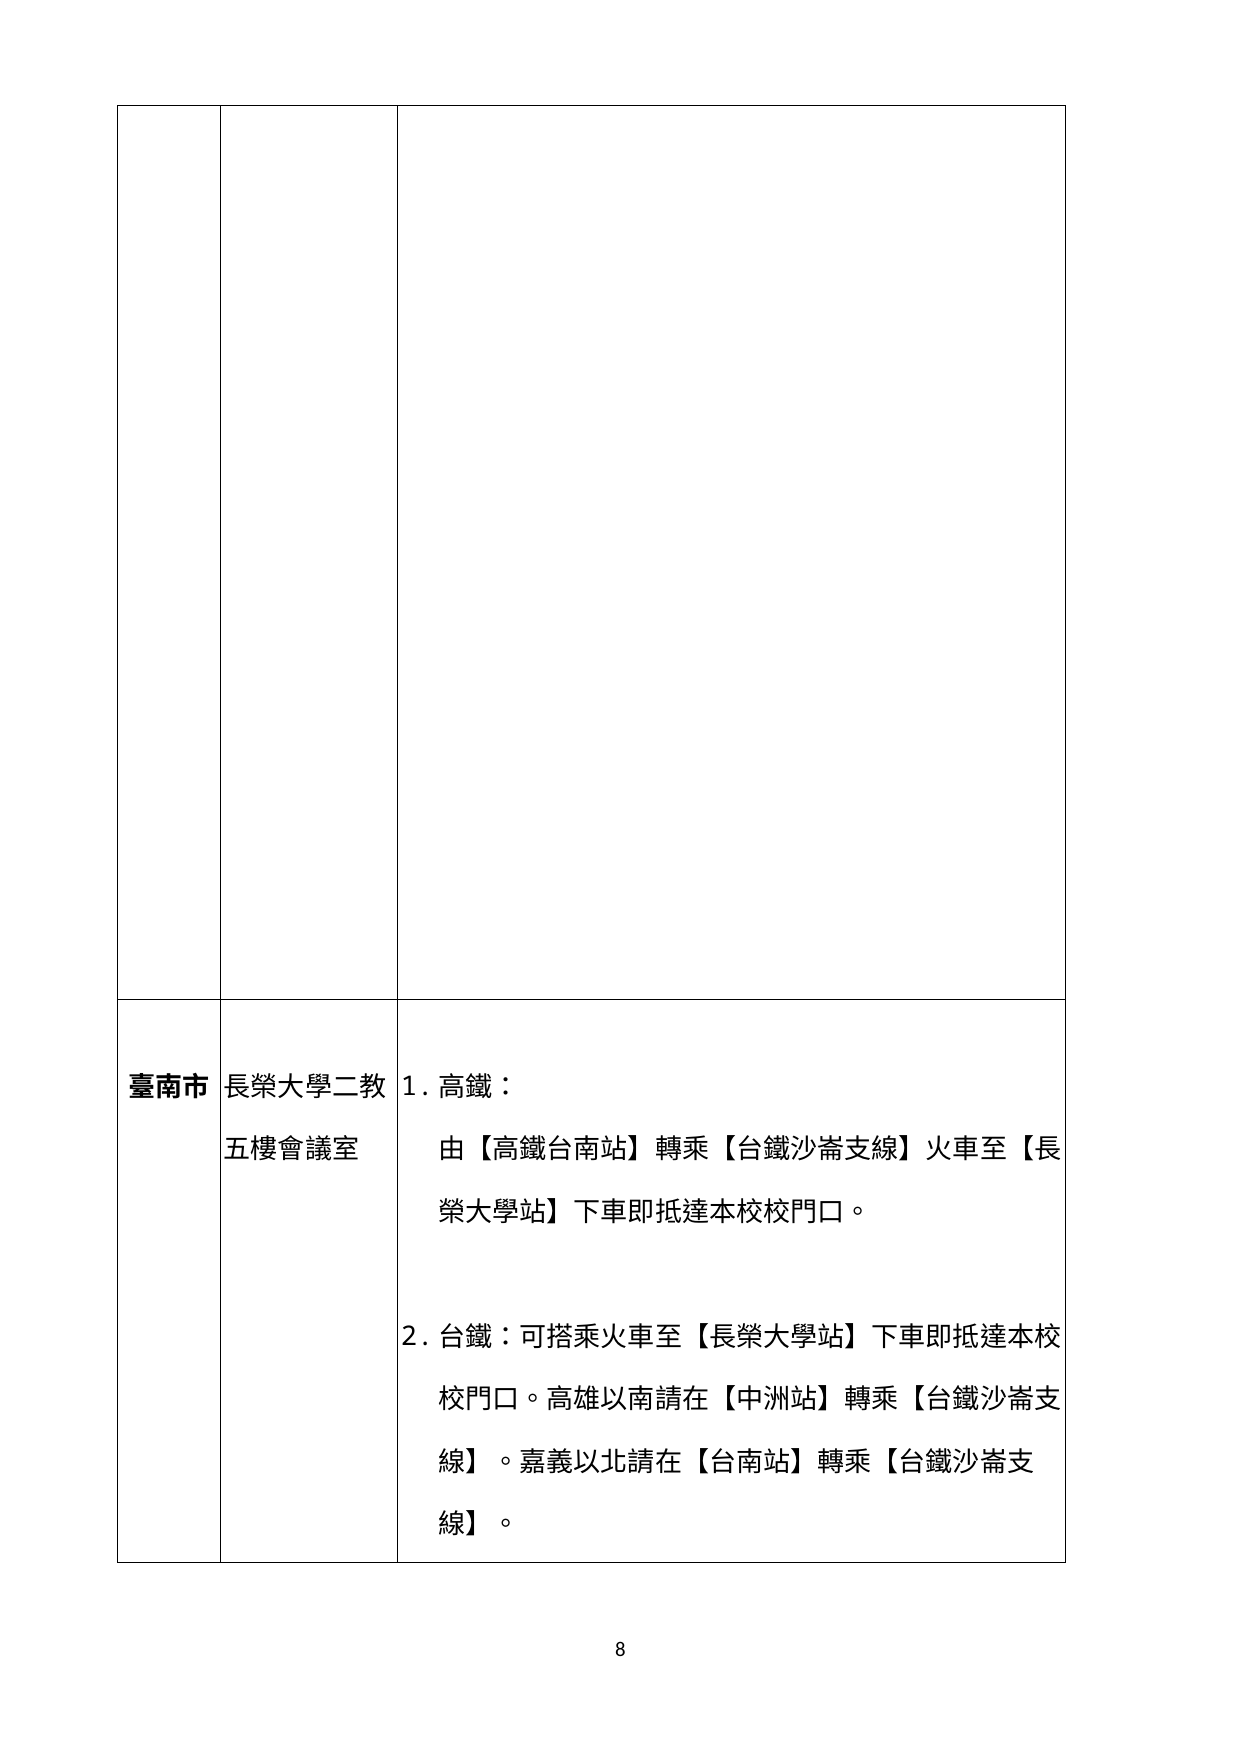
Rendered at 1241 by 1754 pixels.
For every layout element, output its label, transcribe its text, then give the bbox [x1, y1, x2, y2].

table_cell [221, 106, 397, 999]
table_cell 長榮大學二教五樓會議室 [221, 1000, 397, 1562]
table_cell 臺南市 [118, 1000, 220, 1562]
table_cell [118, 106, 220, 999]
table_cell 高鐵： 由【高鐵台南站】轉乘【台鐵沙崙支線】火車至【長榮大學站】下車即抵達本校校門口。 台鐵：可搭乘火車至【長榮大學站】下車即抵達本校校門口。高雄以南請在【中洲站】轉乘【台鐵沙崙支線】。嘉義以北請在【台南站】轉乘【台鐵沙崙支線】。 開車：中山高速公路(國道一號)於【仁德系統】轉接【台86】快速道路至【大潭/武東】下交流道，往大潭方向直行即可到達本校。 南二高(國道三號)於【關廟交流道】轉接【台86】快速道路至【大潭/武東】下交流道，往大潭方向直行即可到達本校。省道於【台一線】轉接【台86】快速道路至【大潭/武東】下交流道，往大潭方向直行即可到達本校。 [398, 1000, 1065, 1562]
table_cell [398, 106, 1065, 999]
